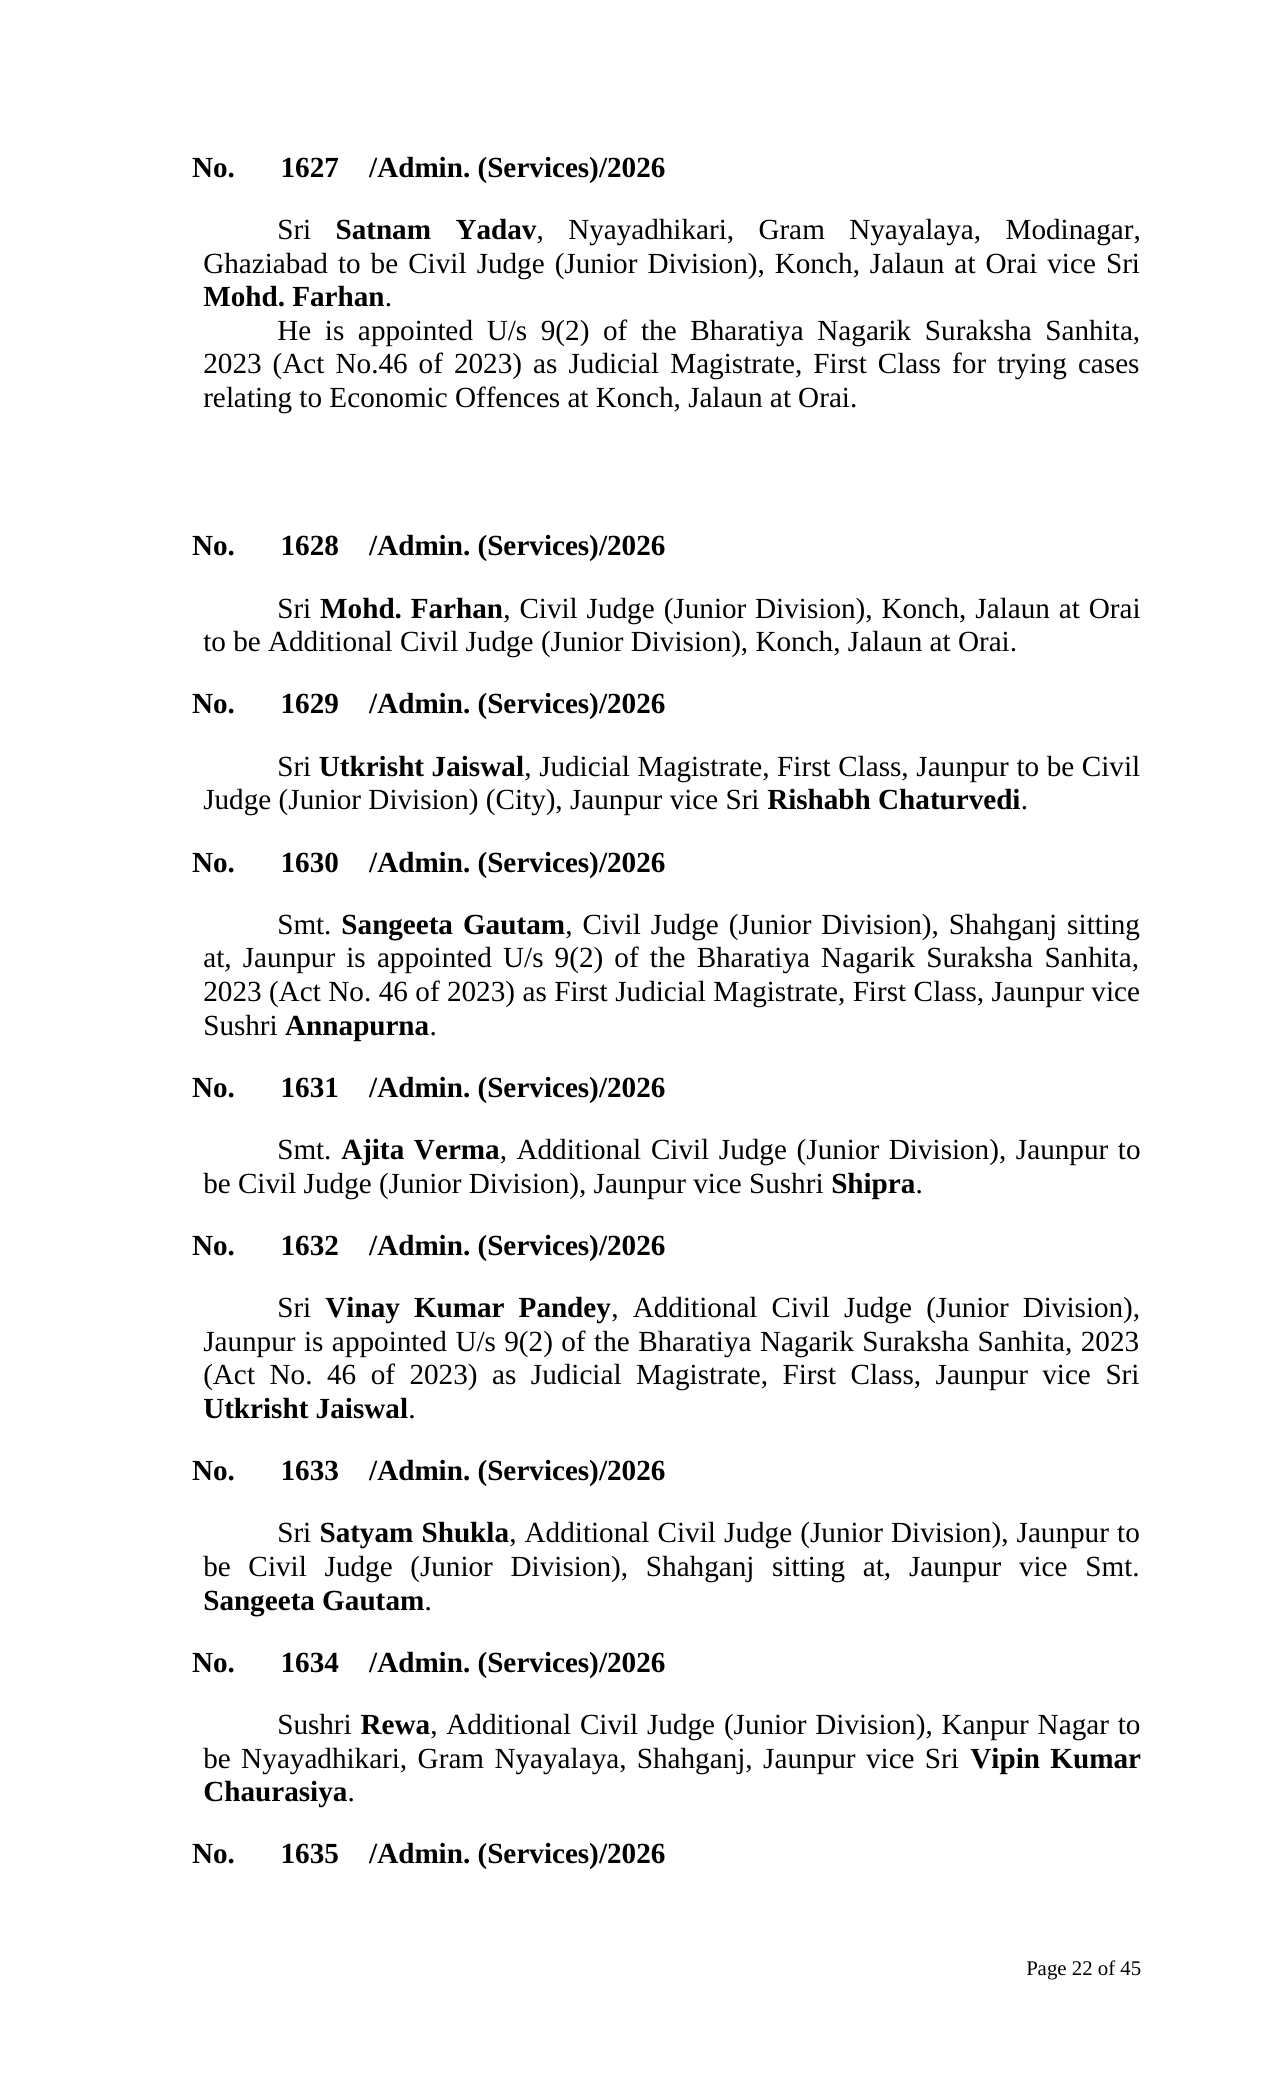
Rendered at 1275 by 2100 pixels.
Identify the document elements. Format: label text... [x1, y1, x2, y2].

table_header 1633 [280, 1453, 369, 1487]
table_header 1627 [280, 150, 369, 183]
table_header No. [192, 150, 280, 183]
table_header No. [192, 845, 280, 878]
text Sri Satnam Yadav, Nyayadhikari, Gram Nyayalaya, Modinagar, Ghaziabad to be Civil Judge (Junior Division), Konch, Jalaun at Orai vice Sri Mohd. Farhan. [203, 212, 1141, 313]
table_header No. [192, 1645, 280, 1678]
table_header /Admin. (Services)/2026 [369, 1070, 694, 1103]
table_header /Admin. (Services)/2026 [369, 1645, 694, 1678]
table_header /Admin. (Services)/2026 [369, 150, 694, 183]
table_header 1631 [280, 1070, 369, 1103]
table_header /Admin. (Services)/2026 [369, 1228, 694, 1262]
text He is appointed U/s 9(2) of the Bharatiya Nagarik Suraksha Sanhita, 2023 (Act No.46 of 2023) as Judicial Magistrate, First Class for trying cases relating to Economic Offences at Konch, Jalaun at Orai. [203, 313, 1141, 413]
table_header No. [192, 1070, 280, 1103]
table_header No. [192, 1228, 280, 1262]
text Sri Utkrisht Jaiswal, Judicial Magistrate, First Class, Jaunpur to be Civil Judge (Junior Division) (City), Jaunpur vice Sri Rishabh Chaturvedi. [203, 749, 1141, 816]
table_header 1632 [280, 1228, 369, 1262]
table_header 1629 [280, 687, 369, 720]
table_header /Admin. (Services)/2026 [369, 687, 694, 720]
table_header No. [192, 1837, 280, 1870]
text Sri Satyam Shukla, Additional Civil Judge (Junior Division), Jaunpur to be Civil Judge (Junior Division), Shahganj sitting at, Jaunpur vice Smt. Sangeeta Gautam. [203, 1516, 1141, 1616]
text Sri Vinay Kumar Pandey, Additional Civil Judge (Junior Division), Jaunpur is appointed U/s 9(2) of the Bharatiya Nagarik Suraksha Sanhita, 2023 (Act No. 46 of 2023) as Judicial Magistrate, First Class, Jaunpur vice Sri Utkrisht Jaiswal. [203, 1290, 1141, 1424]
table_header No. [192, 529, 280, 562]
table_header 1634 [280, 1645, 369, 1678]
table_header /Admin. (Services)/2026 [369, 845, 694, 878]
table_header No. [192, 687, 280, 720]
text Smt. Ajita Verma, Additional Civil Judge (Junior Division), Jaunpur to be Civil Judge (Junior Division), Jaunpur vice Sushri Shipra. [203, 1132, 1141, 1199]
text Sushri Rewa, Additional Civil Judge (Junior Division), Kanpur Nagar to be Nyayadhikari, Gram Nyayalaya, Shahganj, Jaunpur vice Sri Vipin Kumar Chaurasiya. [203, 1707, 1141, 1808]
table_header No. [192, 1453, 280, 1487]
text Smt. Sangeeta Gautam, Civil Judge (Junior Division), Shahganj sitting at, Jaunpur is appointed U/s 9(2) of the Bharatiya Nagarik Suraksha Sanhita, 2023 (Act No. 46 of 2023) as First Judicial Magistrate, First Class, Jaunpur vice Sushri Annapurna. [203, 907, 1141, 1041]
table_header /Admin. (Services)/2026 [369, 529, 694, 562]
table_header 1630 [280, 845, 369, 878]
table_header /Admin. (Services)/2026 [369, 1837, 694, 1870]
text Sri Mohd. Farhan, Civil Judge (Junior Division), Konch, Jalaun at Orai to be Additional Civil Judge (Junior Division), Konch, Jalaun at Orai. [203, 591, 1141, 658]
table_header 1635 [280, 1837, 369, 1870]
table_header 1628 [280, 529, 369, 562]
table_header /Admin. (Services)/2026 [369, 1453, 694, 1487]
